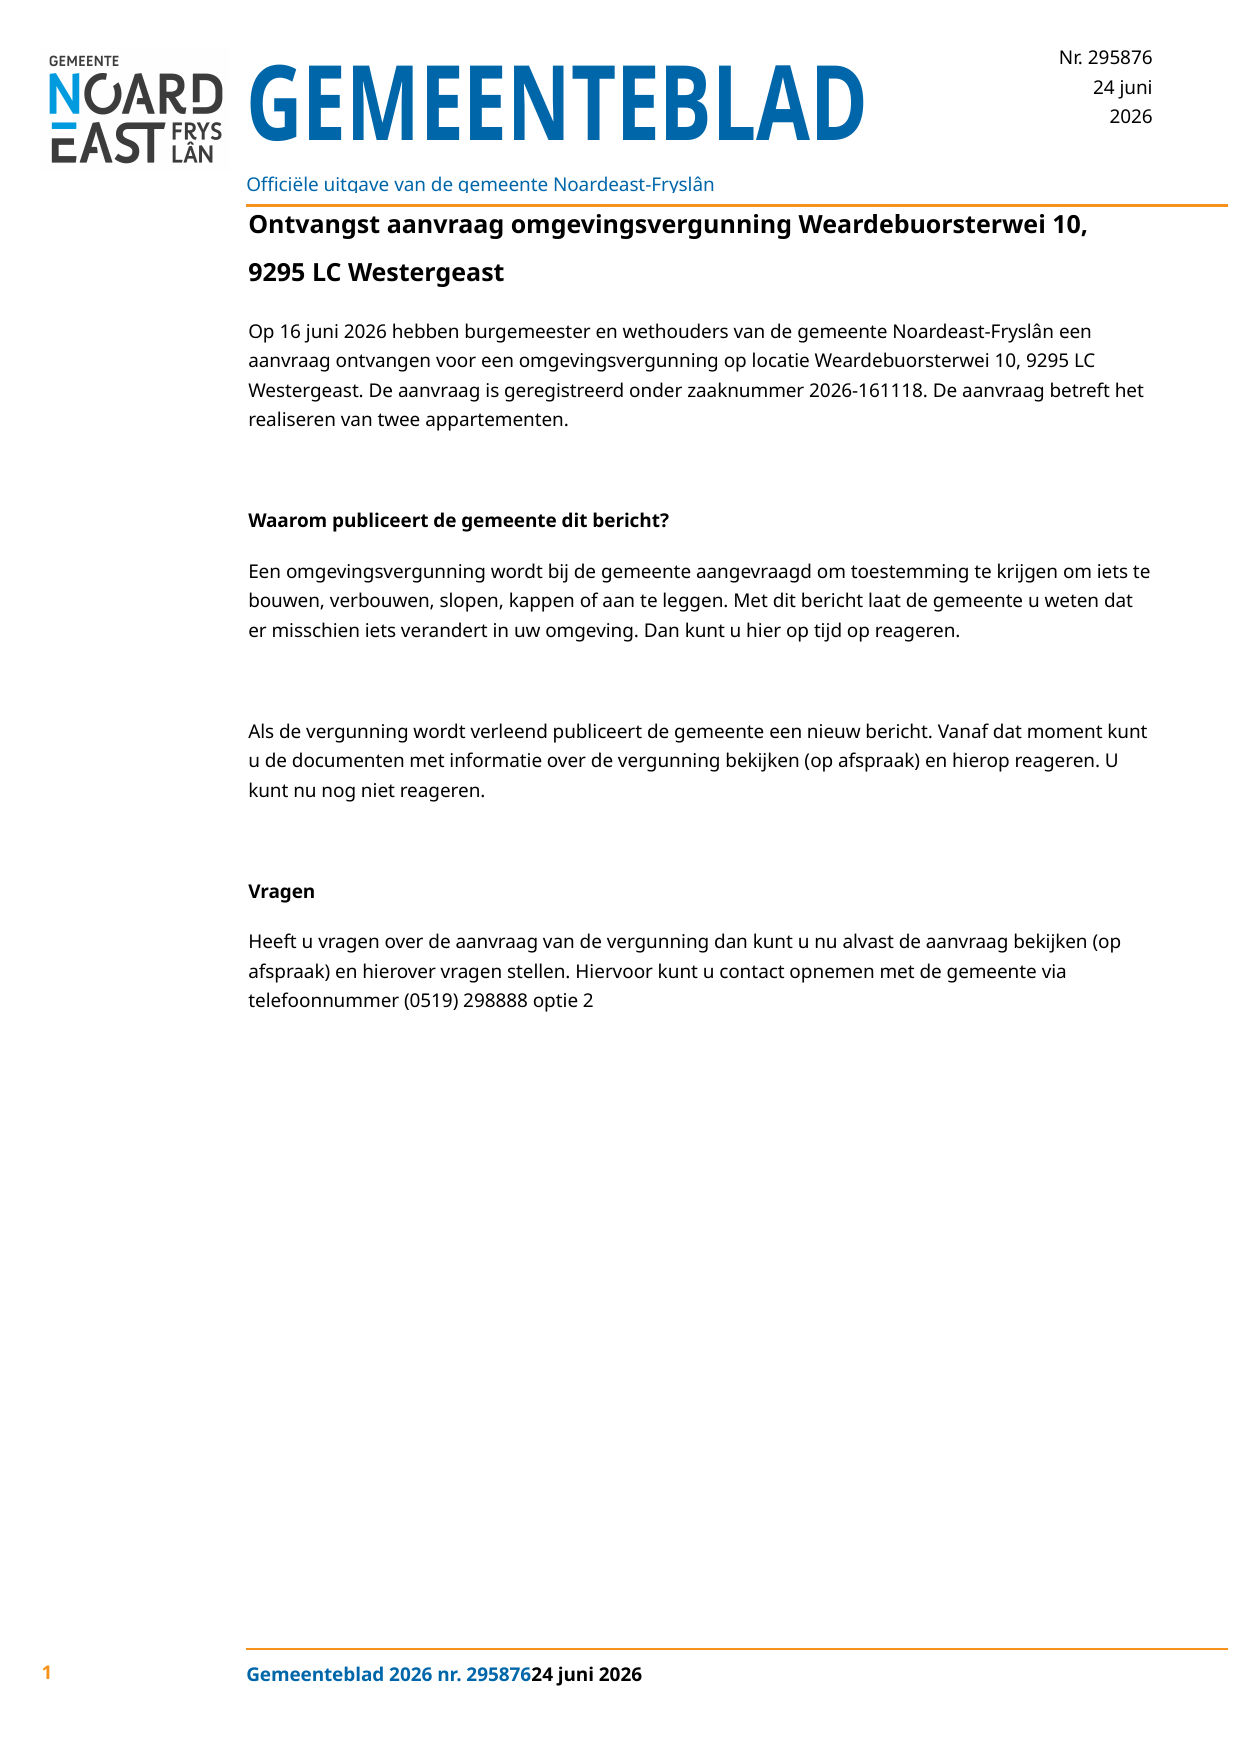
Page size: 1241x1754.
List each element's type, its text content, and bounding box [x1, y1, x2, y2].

picture [41, 47, 231, 172]
text Een omgevingsvergunning wordt bij de gemeente aangevraagd om toestemming te krijgen om iets te bouwen, verbouwen, slopen, kappen of aan te leggen. Met dit bericht laat de gemeente u weten dat er misschien iets verandert in uw omgeving. Dan kunt u hier op tijd op reageren. [248, 558, 1152, 643]
text Ontvangst aanvraag omgevingsvergunning Weardebuorsterwei 10, 9295 LC Westergeast [248, 207, 1152, 288]
text Als de vergunning wordt verleend publiceert de gemeente een nieuw bericht. Vanaf dat moment kunt u de documenten met informatie over de vergunning bekijken (op afspraak) en hierop reageren. U kunt nu nog niet reageren. [248, 718, 1152, 803]
text Op 16 juni 2026 hebben burgemeester en wethouders van de gemeente Noardeast-Fryslân een aanvraag ontvangen voor een omgevingsvergunning op locatie Weardebuorsterwei 10, 9295 LC Westergeast. De aanvraag is geregistreerd onder zaaknummer 2026-161118. De aanvraag betreft het realiseren van twee appartementen. [248, 318, 1152, 432]
text Waarom publiceert de gemeente dit bericht? [248, 507, 1152, 533]
text Vragen [248, 878, 1152, 904]
text Heeft u vragen over de aanvraag van de vergunning dan kunt u nu alvast de aanvraag bekijken (op afspraak) en hierover vragen stellen. Hiervoor kunt u contact opnemen met de gemeente via telefoonnummer (0519) 298888 optie 2 [248, 928, 1152, 1013]
